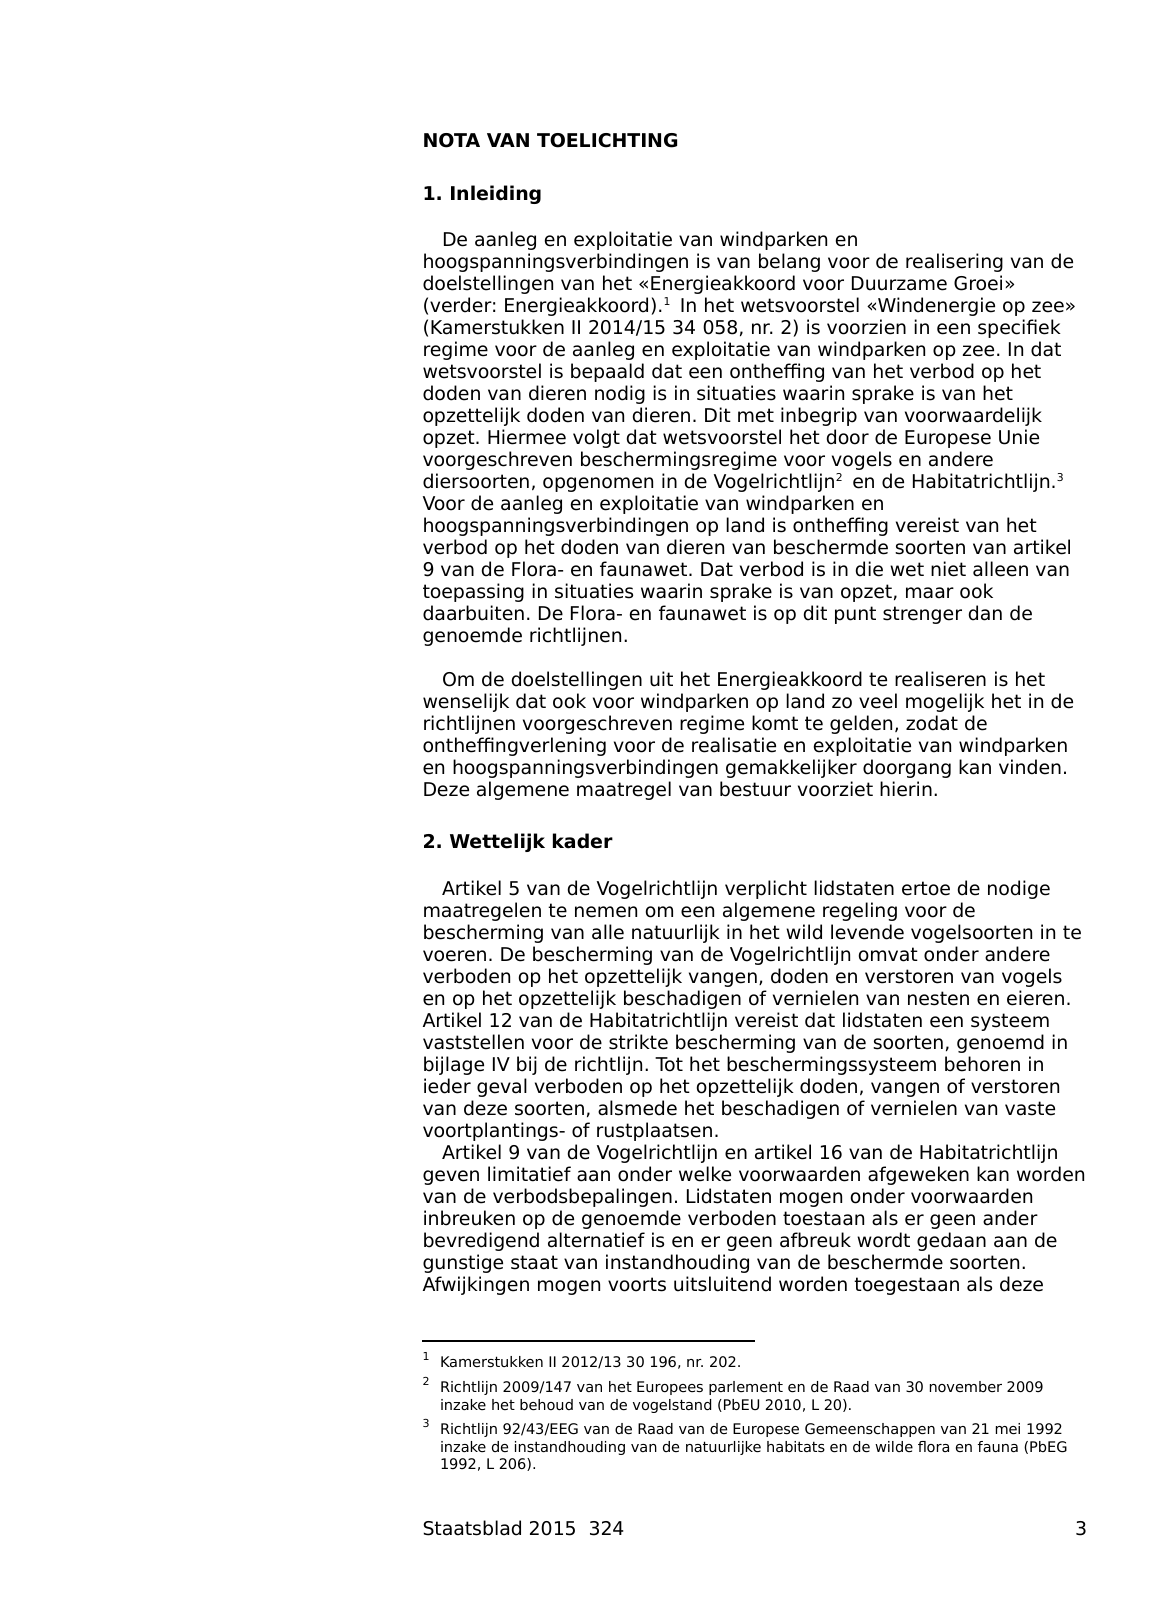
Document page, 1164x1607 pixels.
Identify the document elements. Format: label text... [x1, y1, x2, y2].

text Richtlijn 92/43/EEG van de Raad van de Europese Gemeenschappen van 21 mei 1992 inzake de instandhouding van de natuurlijke habitats en de wilde flora en fauna (PbEG 1992, L 206). [422, 1417, 1087, 1473]
subtitle 1. Inleiding [422, 182, 1087, 204]
text Richtlijn 2009/147 van het Europees parlement en de Raad van 30 november 2009 inzake het behoud van de vogelstand (PbEU 2010, L 20). [422, 1375, 1087, 1414]
subtitle NOTA VAN TOELICHTING [422, 130, 1087, 152]
text De aanleg en exploitatie van windparken en hoogspanningsverbindingen is van belang voor de realisering van de doelstellingen van het «Energieakkoord voor Duurzame Groei» (verder: Energieakkoord). In het wetsvoorstel «Windenergie op zee» (Kamerstukken II 2014/15 34 058, nr. 2) is voorzien in een specifiek regime voor de aanleg en exploitatie van windparken op zee. In dat wetsvoorstel is bepaald dat een ontheffing van het verbod op het doden van dieren nodig is in situaties waarin sprake is van het opzettelijk doden van dieren. Dit met inbegrip van voorwaardelijk opzet. Hiermee volgt dat wetsvoorstel het door de Europese Unie voorgeschreven beschermingsregime voor vogels en andere diersoorten, opgenomen in de Vogelrichtlijn en de Habitatrichtlijn. Voor de aanleg en exploitatie van windparken en hoogspanningsverbindingen op land is ontheffing vereist van het verbod op het doden van dieren van beschermde soorten van artikel 9 van de Flora- en faunawet. Dat verbod is in die wet niet alleen van toepassing in situaties waarin sprake is van opzet, maar ook daarbuiten. De Flora- en faunawet is op dit punt strenger dan de genoemde richtlijnen. [422, 229, 1087, 647]
text Om de doelstellingen uit het Energieakkoord te realiseren is het wenselijk dat ook voor windparken op land zo veel mogelijk het in de richtlijnen voorgeschreven regime komt te gelden, zodat de ontheffingverlening voor de realisatie en exploitatie van windparken en hoogspanningsverbindingen gemakkelijker doorgang kan vinden. Deze algemene maatregel van bestuur voorziet hierin. [422, 669, 1087, 801]
text Artikel 5 van de Vogelrichtlijn verplicht lidstaten ertoe de nodige maatregelen te nemen om een algemene regeling voor de bescherming van alle natuurlijk in het wild levende vogelsoorten in te voeren. De bescherming van de Vogelrichtlijn omvat onder andere verboden op het opzettelijk vangen, doden en verstoren van vogels en op het opzettelijk beschadigen of vernielen van nesten en eieren. Artikel 12 van de Habitatrichtlijn vereist dat lidstaten een systeem vaststellen voor de strikte bescherming van de soorten, genoemd in bijlage IV bij de richtlijn. Tot het beschermingssysteem behoren in ieder geval verboden op het opzettelijk doden, vangen of verstoren van deze soorten, alsmede het beschadigen of vernielen van vaste voortplantings- of rustplaatsen. [422, 878, 1087, 1142]
text Kamerstukken II 2012/13 30 196, nr. 202. [422, 1350, 1087, 1372]
text Artikel 9 van de Vogelrichtlijn en artikel 16 van de Habitatrichtlijn geven limitatief aan onder welke voorwaarden afgeweken kan worden van de verbodsbepalingen. Lidstaten mogen onder voorwaarden inbreuken op de genoemde verboden toestaan als er geen ander bevredigend alternatief is en er geen afbreuk wordt gedaan aan de gunstige staat van instandhouding van de beschermde soorten. Afwijkingen mogen voorts uitsluitend worden toegestaan als deze [422, 1142, 1087, 1296]
subtitle 2. Wettelijk kader [422, 831, 1087, 853]
